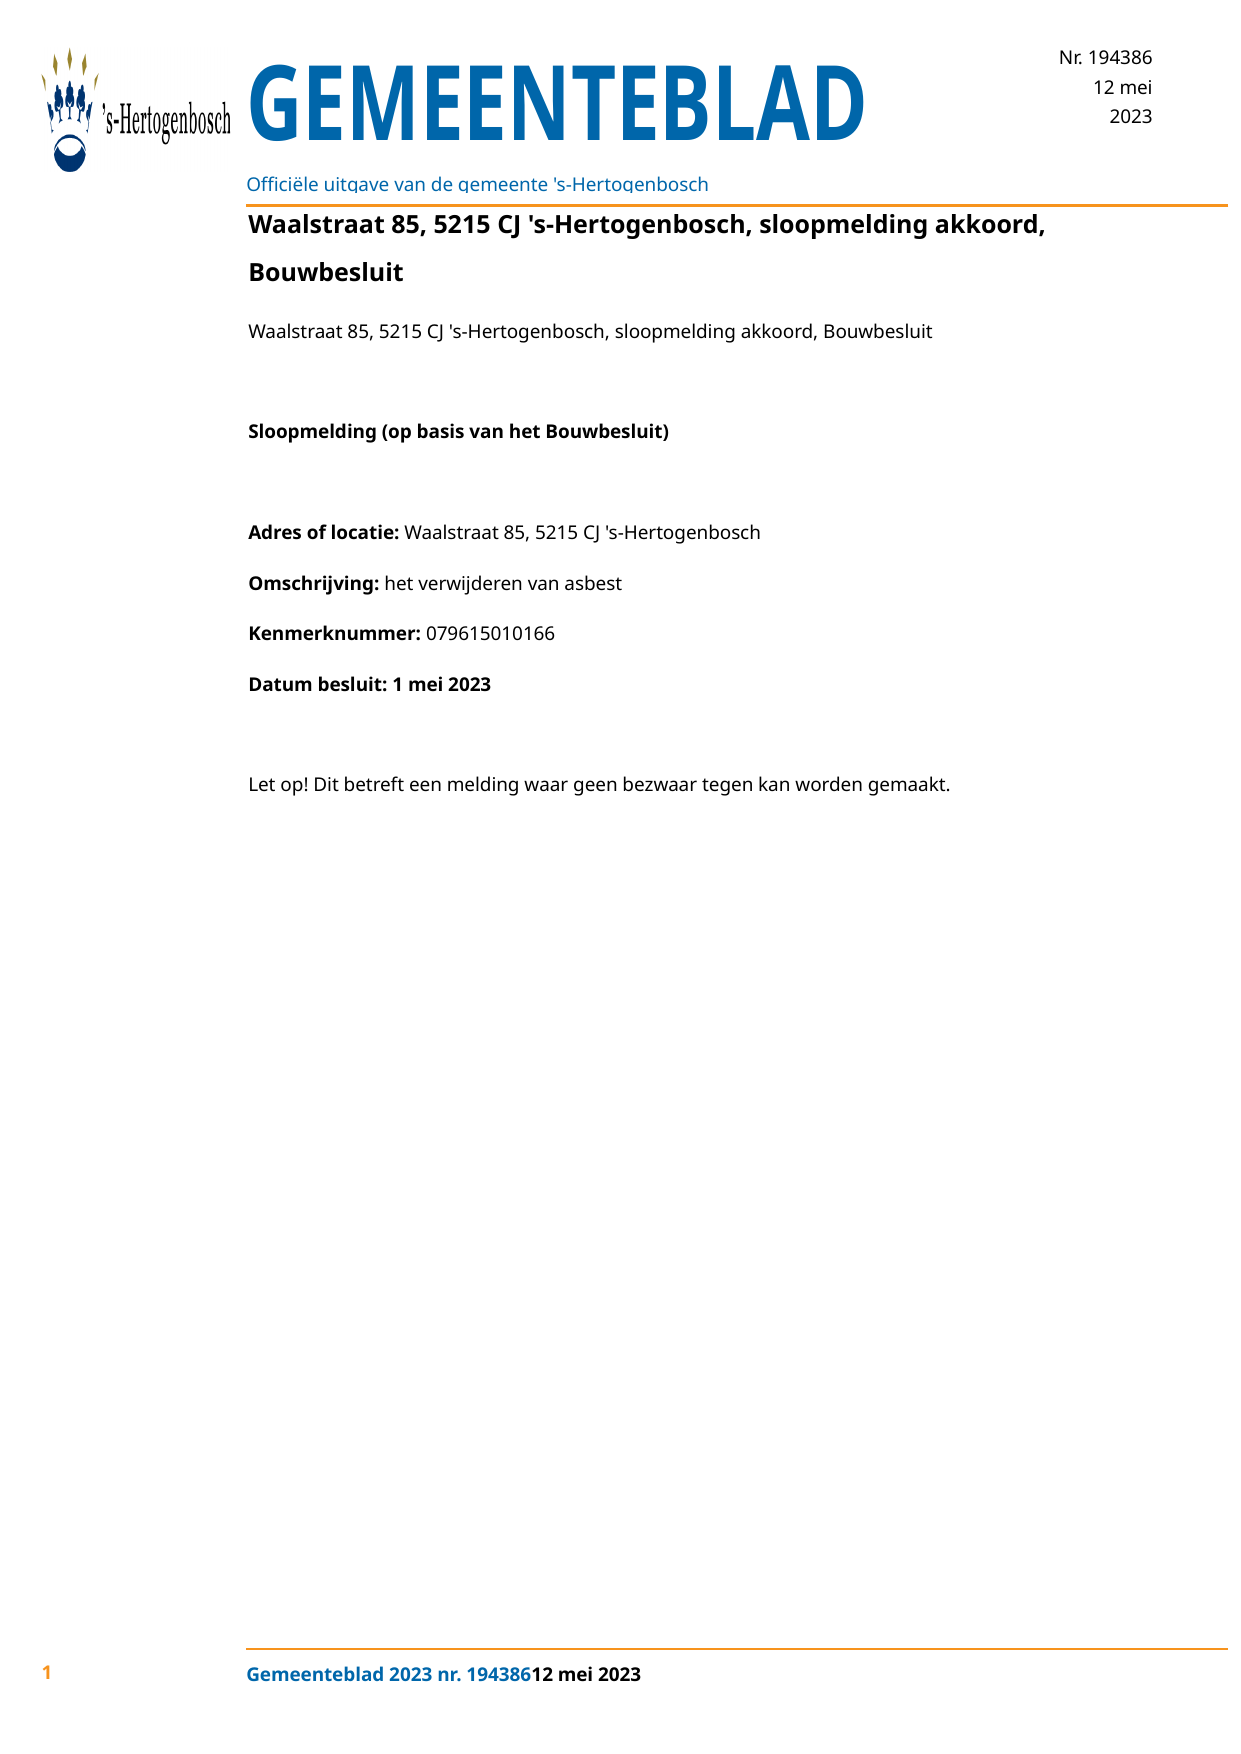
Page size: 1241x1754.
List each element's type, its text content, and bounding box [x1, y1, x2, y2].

picture [41, 47, 231, 172]
text Adres of locatie: Waalstraat 85, 5215 CJ 's-Hertogenbosch [248, 519, 1152, 545]
text Omschrijving: het verwijderen van asbest [248, 570, 1152, 596]
text Waalstraat 85, 5215 CJ 's-Hertogenbosch, sloopmelding akkoord, Bouwbesluit [248, 207, 1152, 288]
text Let op! Dit betreft een melding waar geen bezwaar tegen kan worden gemaakt. [248, 772, 1152, 797]
text Kenmerknummer: 079615010166 [248, 620, 1152, 646]
text Waalstraat 85, 5215 CJ 's-Hertogenbosch, sloopmelding akkoord, Bouwbesluit [248, 318, 1152, 344]
text Sloopmelding (op basis van het Bouwbesluit) [248, 419, 1152, 444]
text Datum besluit: 1 mei 2023 [248, 671, 1152, 697]
